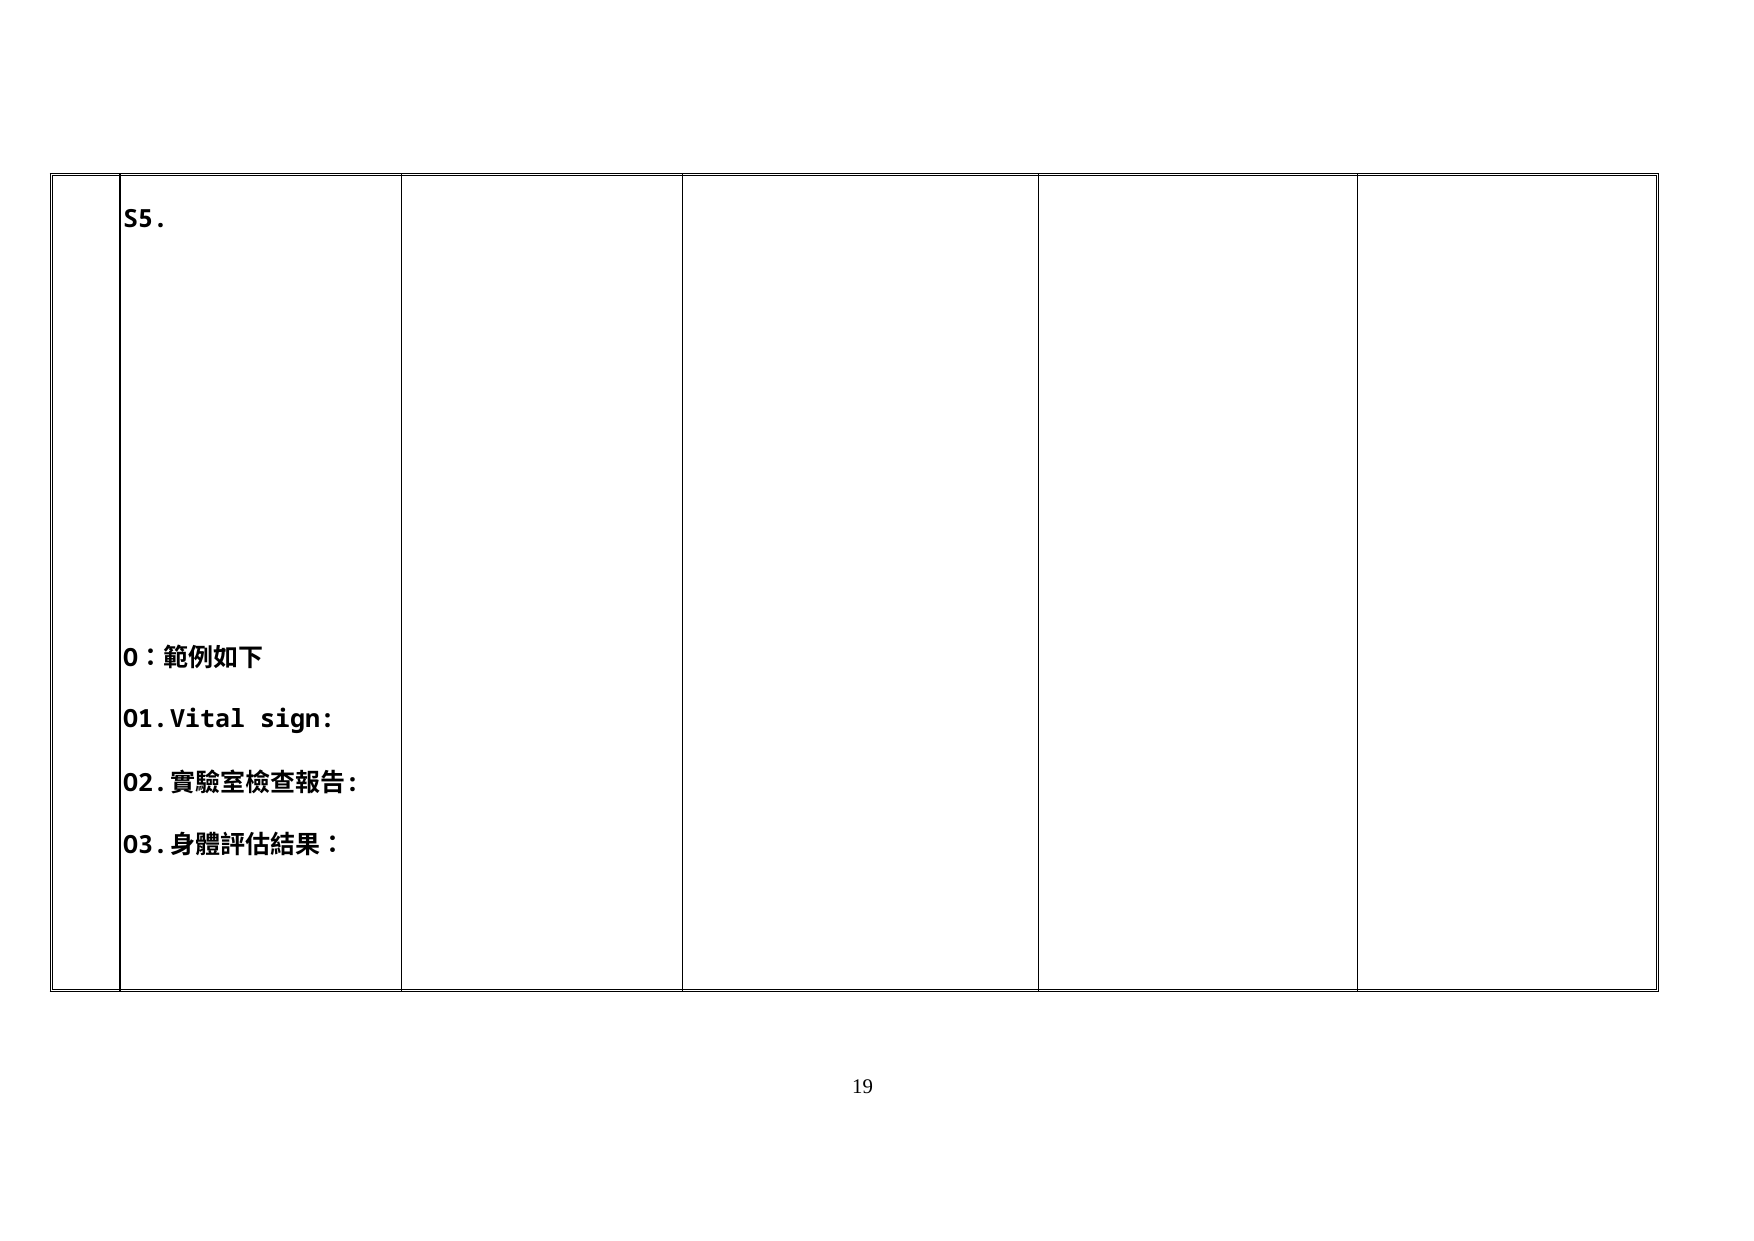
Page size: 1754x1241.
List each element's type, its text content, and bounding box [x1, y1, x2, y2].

table_cell [683, 176, 1038, 989]
table_cell [1358, 176, 1656, 989]
table_cell [53, 176, 119, 989]
table_cell [402, 176, 682, 989]
table_cell [1039, 176, 1357, 989]
table_cell S：範例如下 （媽媽） （保母） O：範例如下 Vital sign: 實驗室檢查報告: 身體評估結果： [121, 176, 401, 989]
